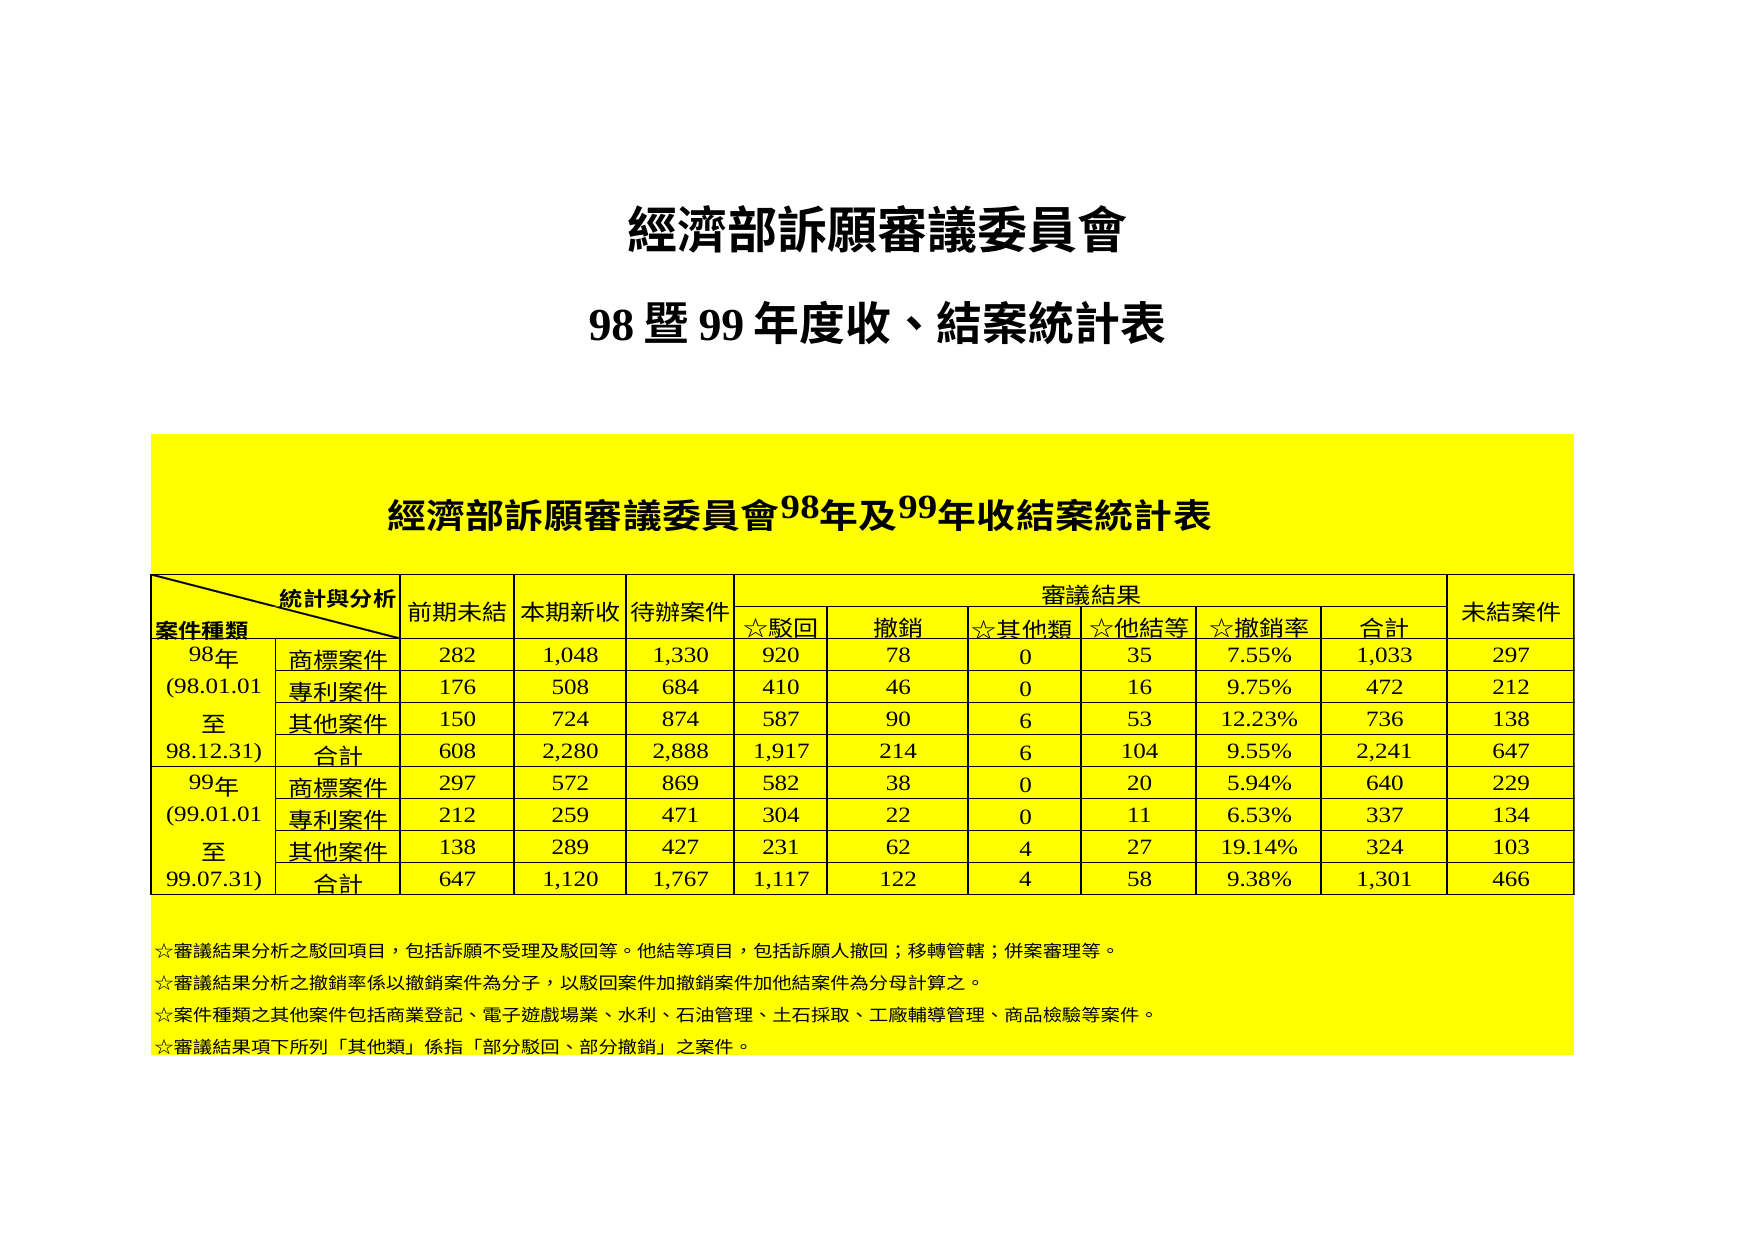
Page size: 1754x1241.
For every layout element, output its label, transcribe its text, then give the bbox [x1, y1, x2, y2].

text 經濟部訴願審議委員會 [150, 189, 1604, 264]
text 98暨99年度收、結案統計表 [150, 283, 1604, 358]
